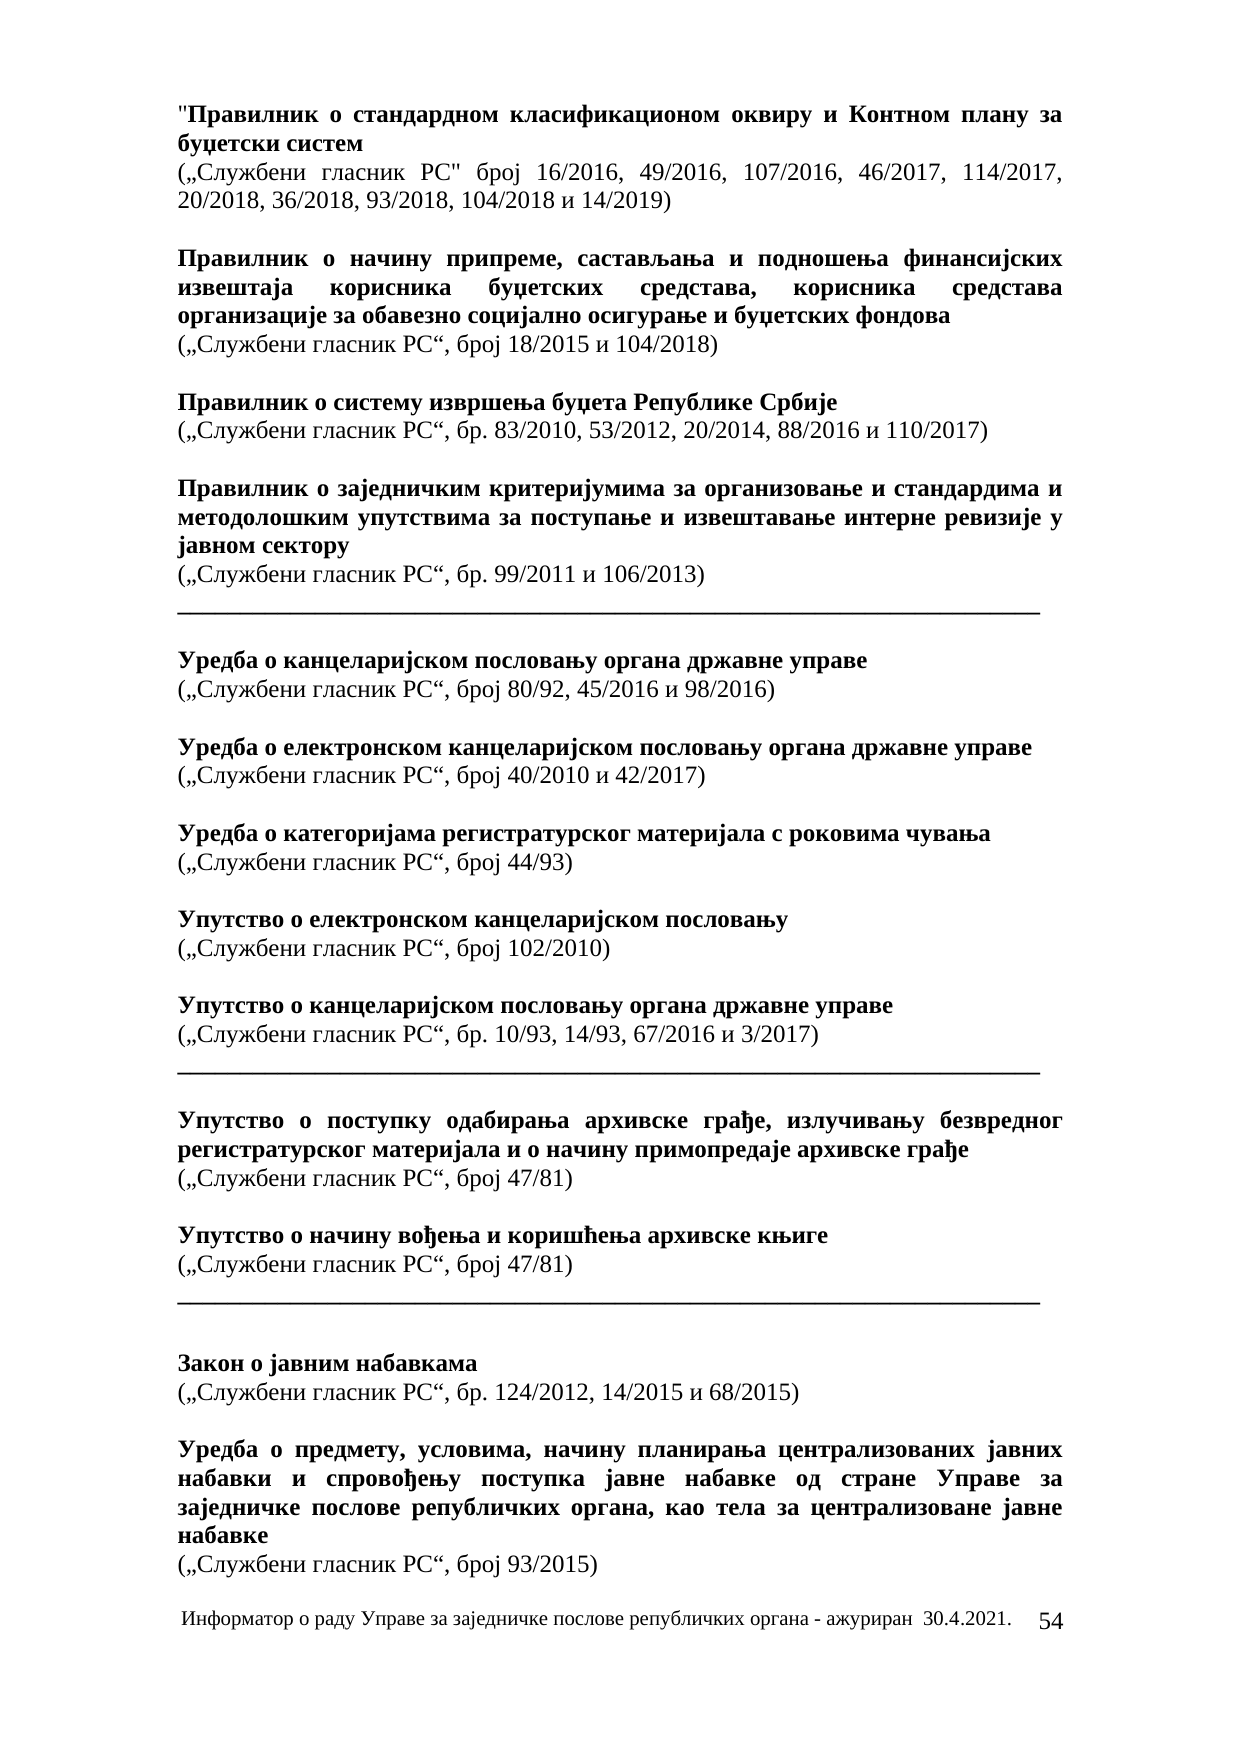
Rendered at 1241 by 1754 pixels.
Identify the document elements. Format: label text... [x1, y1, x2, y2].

text Упутство о канцеларијском пословању органа државне управе [177, 990, 1063, 1019]
text („Службени гласник РС“, број 93/2015) [177, 1549, 1063, 1578]
text _____________________________________________________________________ [177, 1278, 1063, 1307]
text („Службени гласник РС“, број 102/2010) [177, 933, 1063, 962]
text Правилник о систему извршења буџета Републике Србије [177, 387, 1063, 415]
text („Службени гласник РС“, број 40/2010 и 42/2017) [177, 760, 1063, 789]
text _____________________________________________________________________ [177, 588, 1063, 617]
text Уредба о електронском канцеларијском пословању органа државне управе [177, 732, 1063, 760]
text („Службени гласник РС" број 16/2016, 49/2016, 107/2016, 46/2017, 114/2017, 20/2018, 36/2018, 93/2018, 104/2018 и 14/2019) [177, 157, 1063, 214]
text "Правилник о стандардном класификационом оквиру и Контном плану за буџетски систем [177, 99, 1063, 157]
text („Службени гласник РС“, број 18/2015 и 104/2018) [177, 329, 1063, 358]
text („Службени гласник РС“, број 44/93) [177, 847, 1063, 875]
text Правилник о начину припреме, састављања и подношења финансијских извештаја корисника буџетских средстава, корисника средстава организације за обавезно социјално осигурање и буџетских фондова [177, 243, 1063, 329]
text Уредба о предмету, условима, начину планирања централизованих јавних набавки и спровођењу поступка јавне набавке од стране Управе за заједничке послове републичких органа, као тела за централизоване јавне набавке [177, 1434, 1063, 1549]
text („Службени гласник РС“, бр. 83/2010, 53/2012, 20/2014, 88/2016 и 110/2017) [177, 415, 1063, 444]
text Упутство о начину вођења и коришћења архивске књиге [177, 1220, 1063, 1249]
text _____________________________________________________________________ [177, 1048, 1063, 1077]
text Уредба о канцеларијском пословању органа државне управе [177, 645, 1063, 674]
text („Службени гласник РС“, бр. 10/93, 14/93, 67/2016 и 3/2017) [177, 1019, 1063, 1048]
text Правилник о заједничким критеријумима за организовање и стандардима и методолошким упутствима за поступање и извештавање интерне ревизије у јавном сектору [177, 473, 1063, 559]
text („Службени гласник РС“, бр. 124/2012, 14/2015 и 68/2015) [177, 1377, 1063, 1405]
text Уредба о категоријама регистратурског материјала с роковима чувања [177, 818, 1063, 847]
text Закон о јавним набавкама [177, 1348, 1063, 1377]
text („Службени гласник РС“, број 47/81) [177, 1249, 1063, 1278]
text Упутство о електронском канцеларијском пословању [177, 904, 1063, 933]
text („Службени гласник РС“, број 47/81) [177, 1163, 1063, 1192]
text Упутство о поступку одабирања архивске грађе, излучивању безвредног регистратурског материјала и о начину примопредаје архивске грађе [177, 1105, 1063, 1163]
text („Службени гласник РС“, бр. 99/2011 и 106/2013) [177, 559, 1063, 588]
text („Службени гласник РС“, број 80/92, 45/2016 и 98/2016) [177, 674, 1063, 703]
